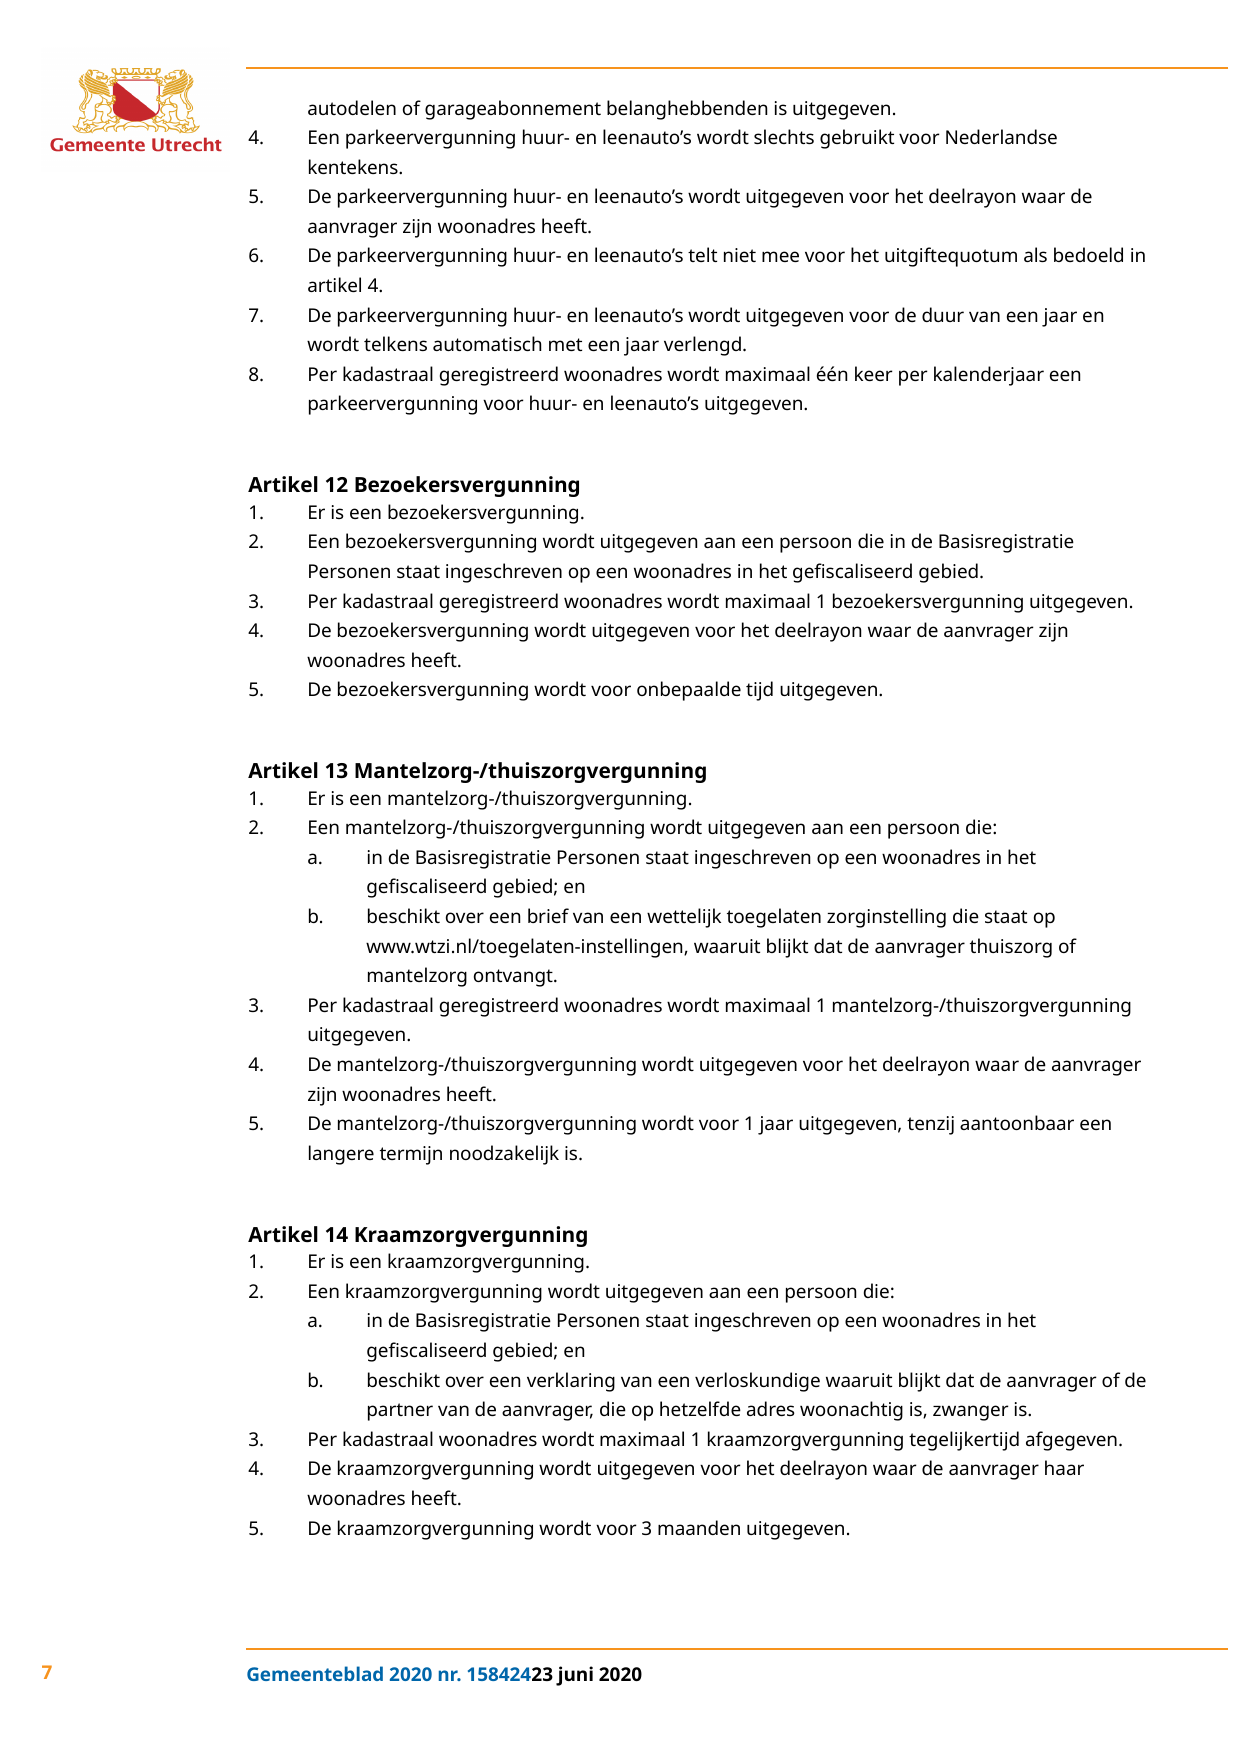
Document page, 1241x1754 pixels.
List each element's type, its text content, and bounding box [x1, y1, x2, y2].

list De bezoekersvergunning wordt voor onbepaalde tijd uitgegeven. [248, 677, 1152, 702]
list De parkeervergunning huur- en leenauto’s telt niet mee voor het uitgiftequotum als bedoeld in artikel 4. [248, 243, 1152, 298]
text Artikel 14 Kraamzorgvergunning [248, 1220, 1152, 1248]
list Per kadastraal geregistreerd woonadres wordt maximaal 1 bezoekersvergunning uitgegeven. [248, 588, 1152, 613]
text Artikel 13 Mantelzorg-/thuiszorgvergunning [248, 757, 1152, 785]
list in de Basisregistratie Personen staat ingeschreven op een woonadres in het gefiscaliseerd gebied; en [307, 1308, 1152, 1363]
list in de Basisregistratie Personen staat ingeschreven op een woonadres in het gefiscaliseerd gebied; en [307, 844, 1152, 899]
list De mantelzorg-/thuiszorgvergunning wordt voor 1 jaar uitgegeven, tenzij aantoonbaar een langere termijn noodzakelijk is. [248, 1110, 1152, 1166]
list Er is een kraamzorgvergunning. [248, 1248, 1152, 1274]
list beschikt over een verklaring van een verloskundige waaruit blijkt dat de aanvrager of de partner van de aanvrager, die op hetzelfde adres woonachtig is, zwanger is. [307, 1367, 1152, 1422]
list autodelen of garageabonnement belanghebbenden is uitgegeven. [248, 95, 1152, 121]
list Een kraamzorgvergunning wordt uitgegeven aan een persoon die: [248, 1278, 1152, 1304]
list De bezoekersvergunning wordt uitgegeven voor het deelrayon waar de aanvrager zijn woonadres heeft. [248, 617, 1152, 673]
list Een mantelzorg-/thuiszorgvergunning wordt uitgegeven aan een persoon die: [248, 814, 1152, 840]
list De mantelzorg-/thuiszorgvergunning wordt uitgegeven voor het deelrayon waar de aanvrager zijn woonadres heeft. [248, 1051, 1152, 1107]
list De kraamzorgvergunning wordt voor 3 maanden uitgegeven. [248, 1515, 1152, 1540]
list Er is een bezoekersvergunning. [248, 499, 1152, 525]
list De parkeervergunning huur- en leenauto’s wordt uitgegeven voor de duur van een jaar en wordt telkens automatisch met een jaar verlengd. [248, 302, 1152, 357]
list beschikt over een brief van een wettelijk toegelaten zorginstelling die staat op www.wtzi.nl/toegelaten-instellingen, waaruit blijkt dat de aanvrager thuiszorg of mantelzorg ontvangt. [307, 903, 1152, 988]
text Artikel 12 Bezoekersvergunning [248, 471, 1152, 499]
picture [41, 47, 231, 172]
list Per kadastraal geregistreerd woonadres wordt maximaal één keer per kalenderjaar een parkeervergunning voor huur- en leenauto’s uitgegeven. [248, 361, 1152, 416]
list Per kadastraal geregistreerd woonadres wordt maximaal 1 mantelzorg-/thuiszorgvergunning uitgegeven. [248, 992, 1152, 1047]
list Per kadastraal woonadres wordt maximaal 1 kraamzorgvergunning tegelijkertijd afgegeven. [248, 1426, 1152, 1452]
list De kraamzorgvergunning wordt uitgegeven voor het deelrayon waar de aanvrager haar woonadres heeft. [248, 1456, 1152, 1511]
list Een bezoekersvergunning wordt uitgegeven aan een persoon die in de Basisregistratie Personen staat ingeschreven op een woonadres in het gefiscaliseerd gebied. [248, 529, 1152, 584]
list Een parkeervergunning huur- en leenauto’s wordt slechts gebruikt voor Nederlandse kentekens. [248, 124, 1152, 180]
list De parkeervergunning huur- en leenauto’s wordt uitgegeven voor het deelrayon waar de aanvrager zijn woonadres heeft. [248, 183, 1152, 239]
list Er is een mantelzorg-/thuiszorgvergunning. [248, 785, 1152, 811]
